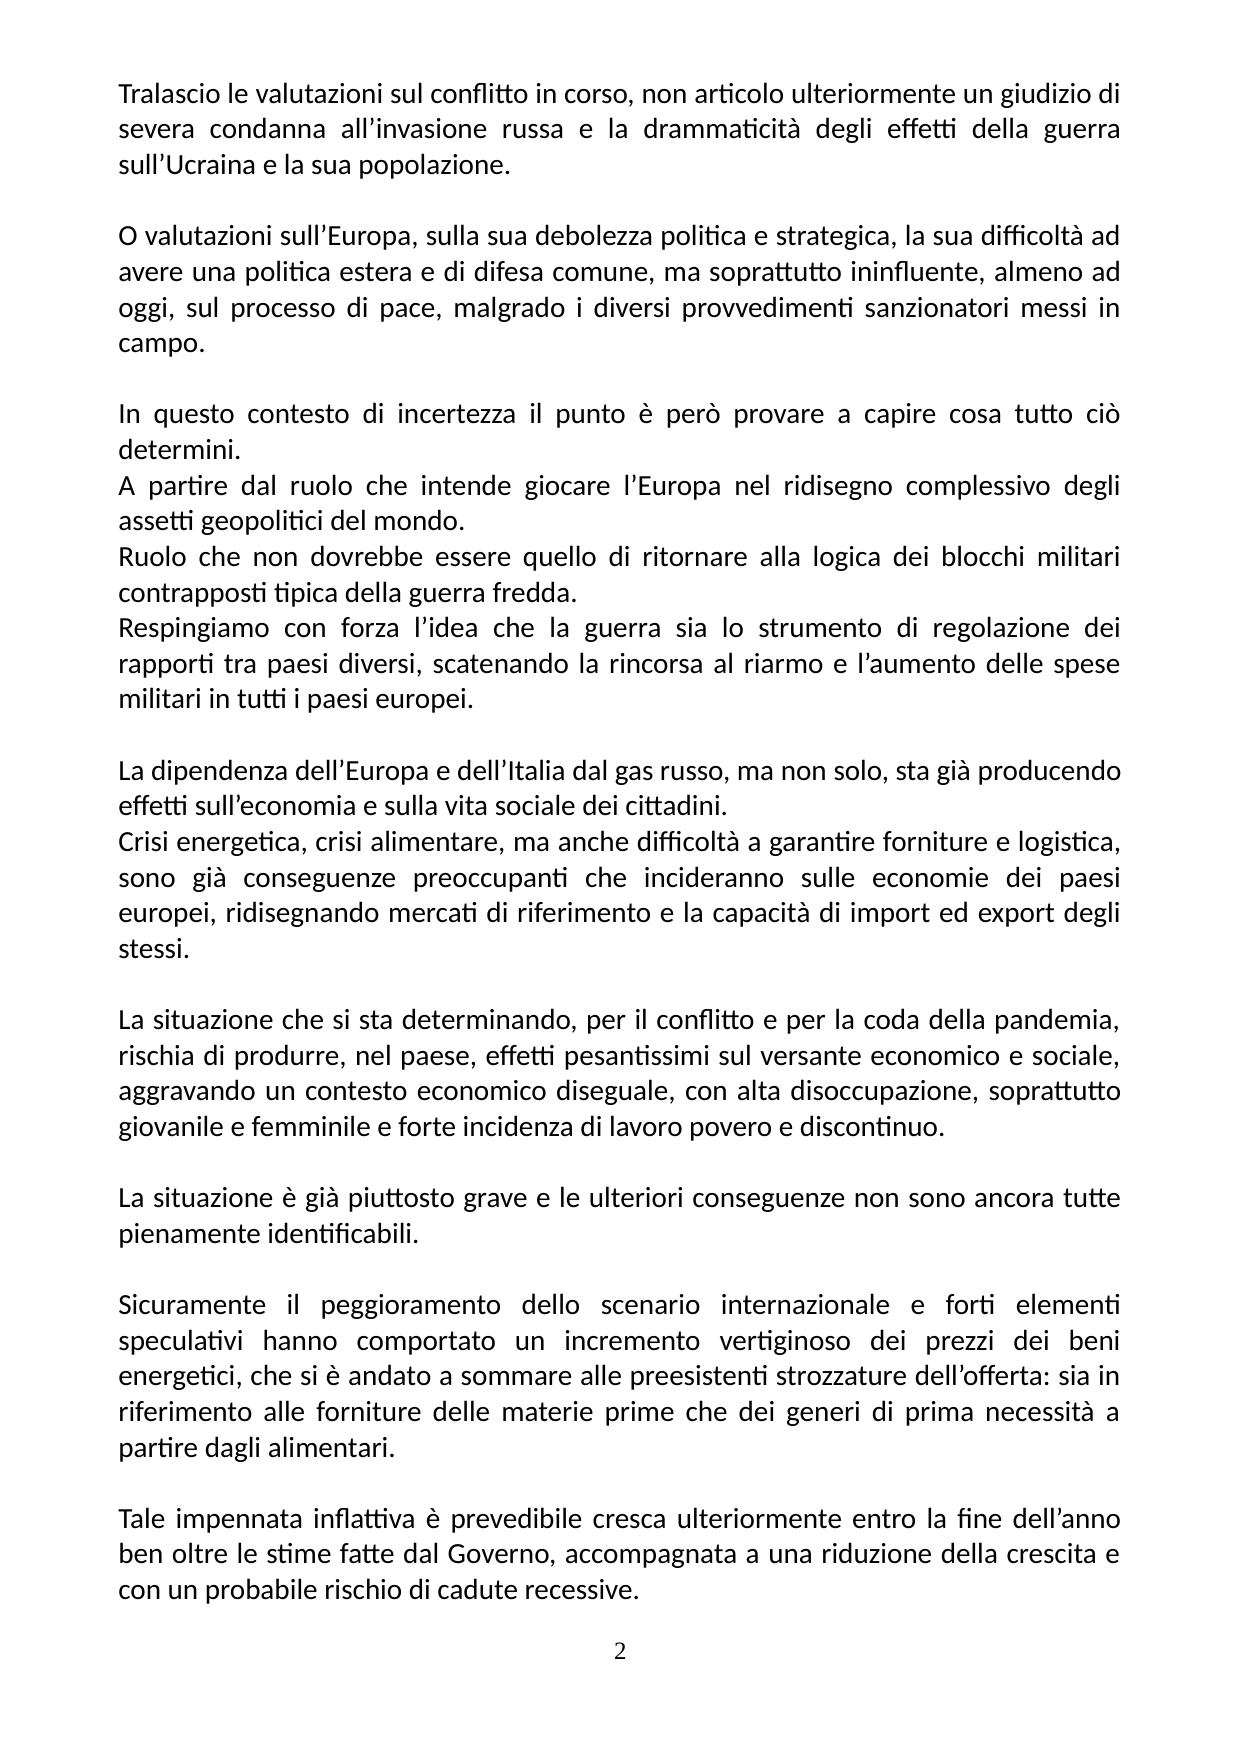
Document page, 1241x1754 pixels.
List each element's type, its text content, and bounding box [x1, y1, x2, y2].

text Ruolo che non dovrebbe essere quello di ritornare alla logica dei blocchi militari contrapposti tipica della guerra fredda. [118, 538, 1122, 609]
text La situazione è già piuttosto grave e le ulteriori conseguenze non sono ancora tutte pienamente identificabili. [118, 1179, 1122, 1251]
text A partire dal ruolo che intende giocare l’Europa nel ridisegno complessivo degli assetti geopolitici del mondo. [118, 467, 1122, 538]
text In questo contesto di incertezza il punto è però provare a capire cosa tutto ciò determini. [118, 396, 1122, 467]
text O valutazioni sull’Europa, sulla sua debolezza politica e strategica, la sua difficoltà ad avere una politica estera e di difesa comune, ma soprattutto ininfluente, almeno ad oggi, sul processo di pace, malgrado i diversi provvedimenti sanzionatori messi in campo. [118, 217, 1122, 360]
text La dipendenza dell’Europa e dell’Italia dal gas russo, ma non solo, sta già producendo effetti sull’economia e sulla vita sociale dei cittadini. [118, 752, 1122, 823]
text Respingiamo con forza l’idea che la guerra sia lo strumento di regolazione dei rapporti tra paesi diversi, scatenando la rincorsa al riarmo e l’aumento delle spese militari in tutti i paesi europei. [118, 609, 1122, 716]
text Tale impennata inflattiva è prevedibile cresca ulteriormente entro la fine dell’anno ben oltre le stime fatte dal Governo, accompagnata a una riduzione della crescita e con un probabile rischio di cadute recessive. [118, 1500, 1122, 1607]
text Tralascio le valutazioni sul conflitto in corso, non articolo ulteriormente un giudizio di severa condanna all’invasione russa e la drammaticità degli effetti della guerra sull’Ucraina e la sua popolazione. [118, 75, 1122, 182]
text Crisi energetica, crisi alimentare, ma anche difficoltà a garantire forniture e logistica, sono già conseguenze preoccupanti che incideranno sulle economie dei paesi europei, ridisegnando mercati di riferimento e la capacità di import ed export degli stessi. [118, 823, 1122, 966]
text Sicuramente il peggioramento dello scenario internazionale e forti elementi speculativi hanno comportato un incremento vertiginoso dei prezzi dei beni energetici, che si è andato a sommare alle preesistenti strozzature dell’offerta: sia in riferimento alle forniture delle materie prime che dei generi di prima necessità a partire dagli alimentari. [118, 1286, 1122, 1464]
text La situazione che si sta determinando, per il conflitto e per la coda della pandemia, rischia di produrre, nel paese, effetti pesantissimi sul versante economico e sociale, aggravando un contesto economico diseguale, con alta disoccupazione, soprattutto giovanile e femminile e forte incidenza di lavoro povero e discontinuo. [118, 1001, 1122, 1144]
